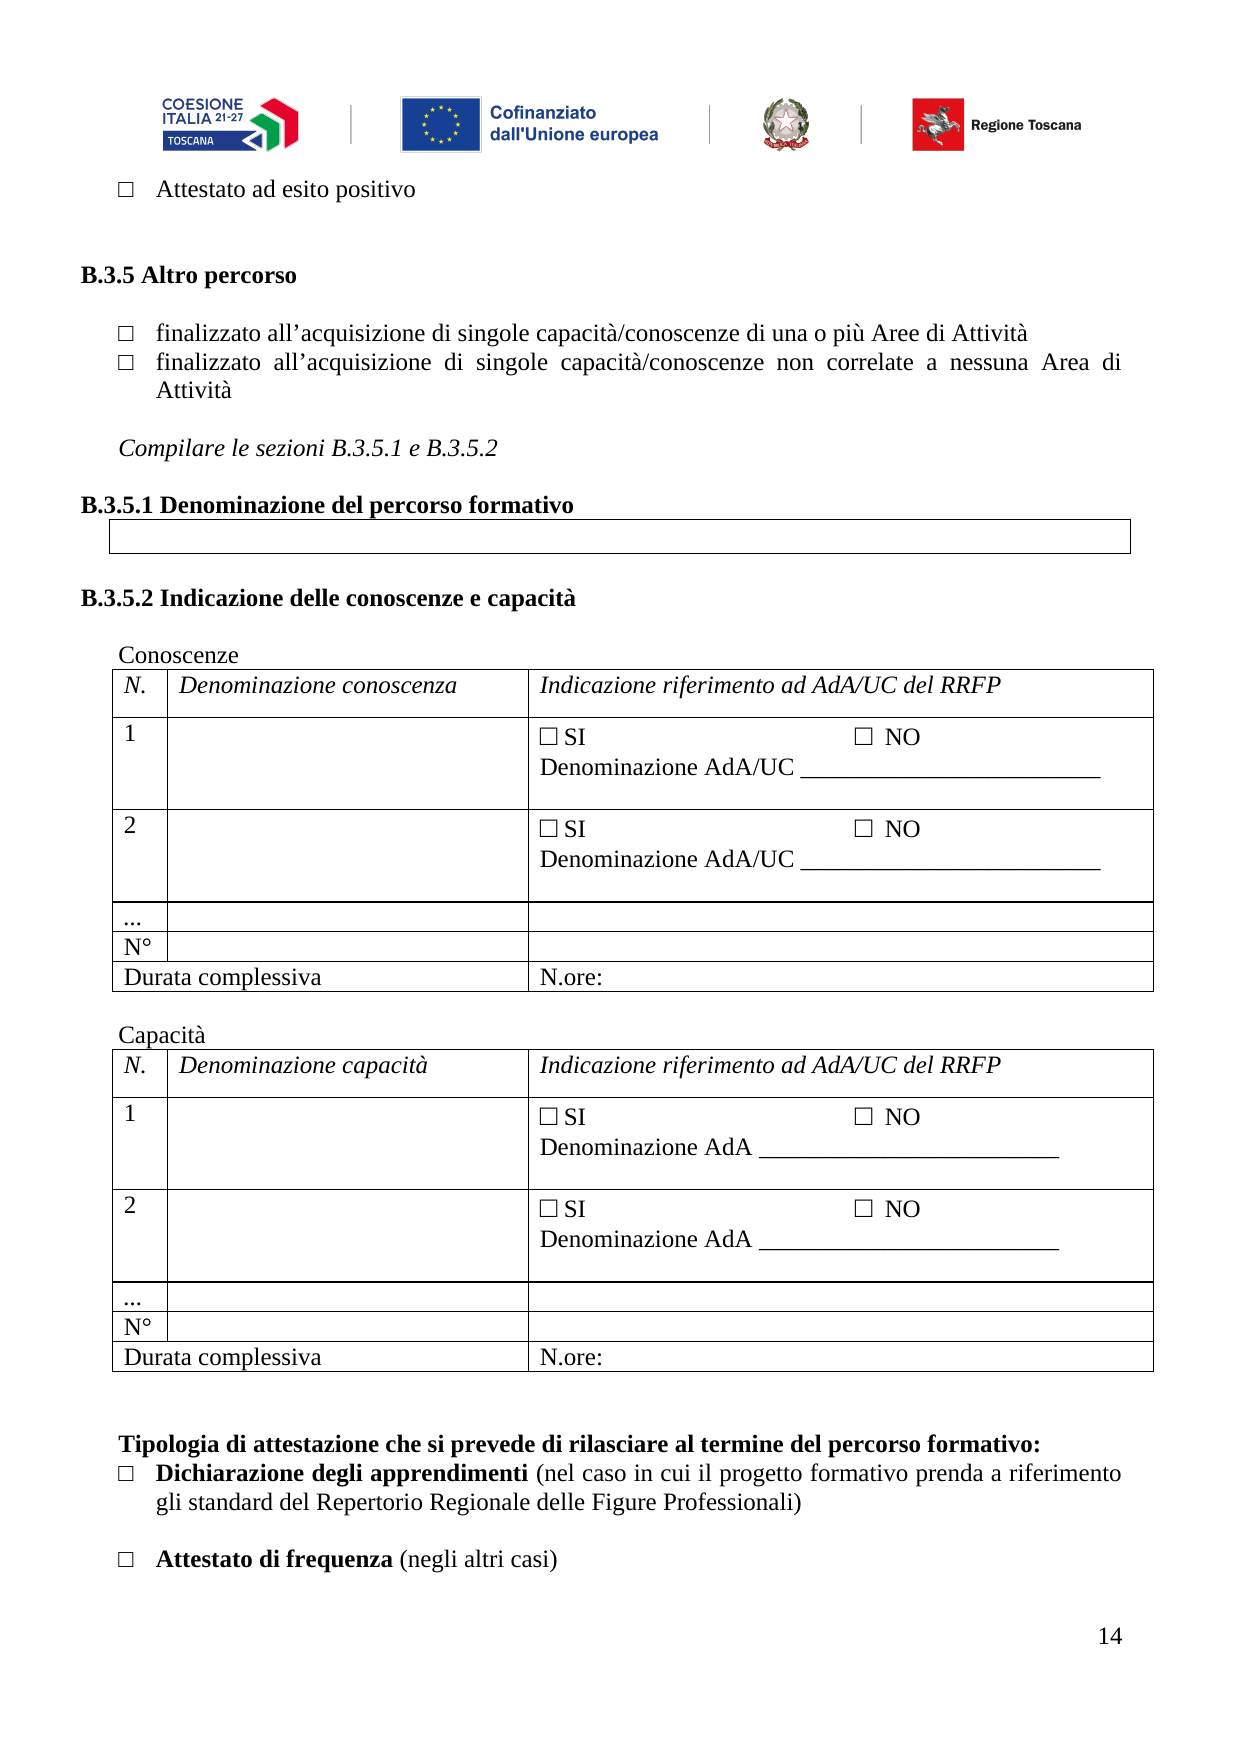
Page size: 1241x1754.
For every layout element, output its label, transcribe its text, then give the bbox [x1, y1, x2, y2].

table_cell 2 [113, 1190, 167, 1281]
list Attestato ad esito positivo [118, 174, 1122, 203]
table_cell Durata complessiva [113, 962, 528, 991]
table_cell 1 [113, 1098, 167, 1189]
table_cell [168, 1098, 528, 1189]
subtitle B.3.5 Altro percorso [81, 261, 1122, 289]
table_cell N° [113, 932, 167, 961]
text Compilare le sezioni B.3.5.1 e B.3.5.2 [118, 433, 1122, 462]
table_cell [168, 932, 528, 961]
table_cell □ SI □ NO Denominazione AdA ________________________ [529, 1098, 1153, 1189]
table_cell 1 [113, 718, 167, 809]
table_cell Durata complessiva [113, 1342, 528, 1371]
table_cell □ SI □ NO Denominazione AdA/UC ________________________ [529, 810, 1153, 901]
table_cell ... [113, 903, 167, 931]
table_cell [529, 1283, 1153, 1311]
table_cell [529, 1312, 1153, 1341]
list finalizzato all’acquisizione di singole capacità/conoscenze di una o più Aree di Attività [118, 318, 1122, 347]
table_cell [168, 1190, 528, 1281]
table_header Denominazione conoscenza [168, 670, 528, 717]
list Dichiarazione degli apprendimenti (nel caso in cui il progetto formativo prenda a riferimento gli standard del Repertorio Regionale delle Figure Professionali) [118, 1458, 1122, 1516]
text Tipologia di attestazione che si prevede di rilasciare al termine del percorso formativo: [118, 1429, 1122, 1458]
table_cell [168, 718, 528, 809]
table_cell [168, 903, 528, 931]
list Attestato di frequenza (negli altri casi) [118, 1544, 1122, 1573]
subtitle B.3.5.2 Indicazione delle conoscenze e capacità [81, 583, 1122, 612]
table_header Indicazione riferimento ad AdA/UC del RRFP [529, 1050, 1153, 1097]
table_cell N° [113, 1312, 167, 1341]
table_cell [168, 1312, 528, 1341]
list finalizzato all’acquisizione di singole capacità/conoscenze non correlate a nessuna Area di Attività [118, 347, 1122, 404]
table_header N. [113, 1050, 167, 1097]
table_cell [529, 932, 1153, 961]
subtitle B.3.5.1 Denominazione del percorso formativo [81, 491, 1122, 519]
table_cell [168, 810, 528, 901]
table_cell □ SI □ NO Denominazione AdA ________________________ [529, 1190, 1153, 1281]
table_header N. [113, 670, 167, 717]
table_header Indicazione riferimento ad AdA/UC del RRFP [529, 670, 1153, 717]
table_cell □ SI □ NO Denominazione AdA/UC ________________________ [529, 718, 1153, 809]
table_header Denominazione capacità [168, 1050, 528, 1097]
table_cell ... [113, 1283, 167, 1311]
table_cell N.ore: [529, 1342, 1153, 1371]
text Capacità [118, 1021, 1122, 1049]
table_cell 2 [113, 810, 167, 901]
text Conoscenze [118, 641, 1122, 669]
table_cell N.ore: [529, 962, 1153, 991]
table_cell [168, 1283, 528, 1311]
table_cell [529, 903, 1153, 931]
